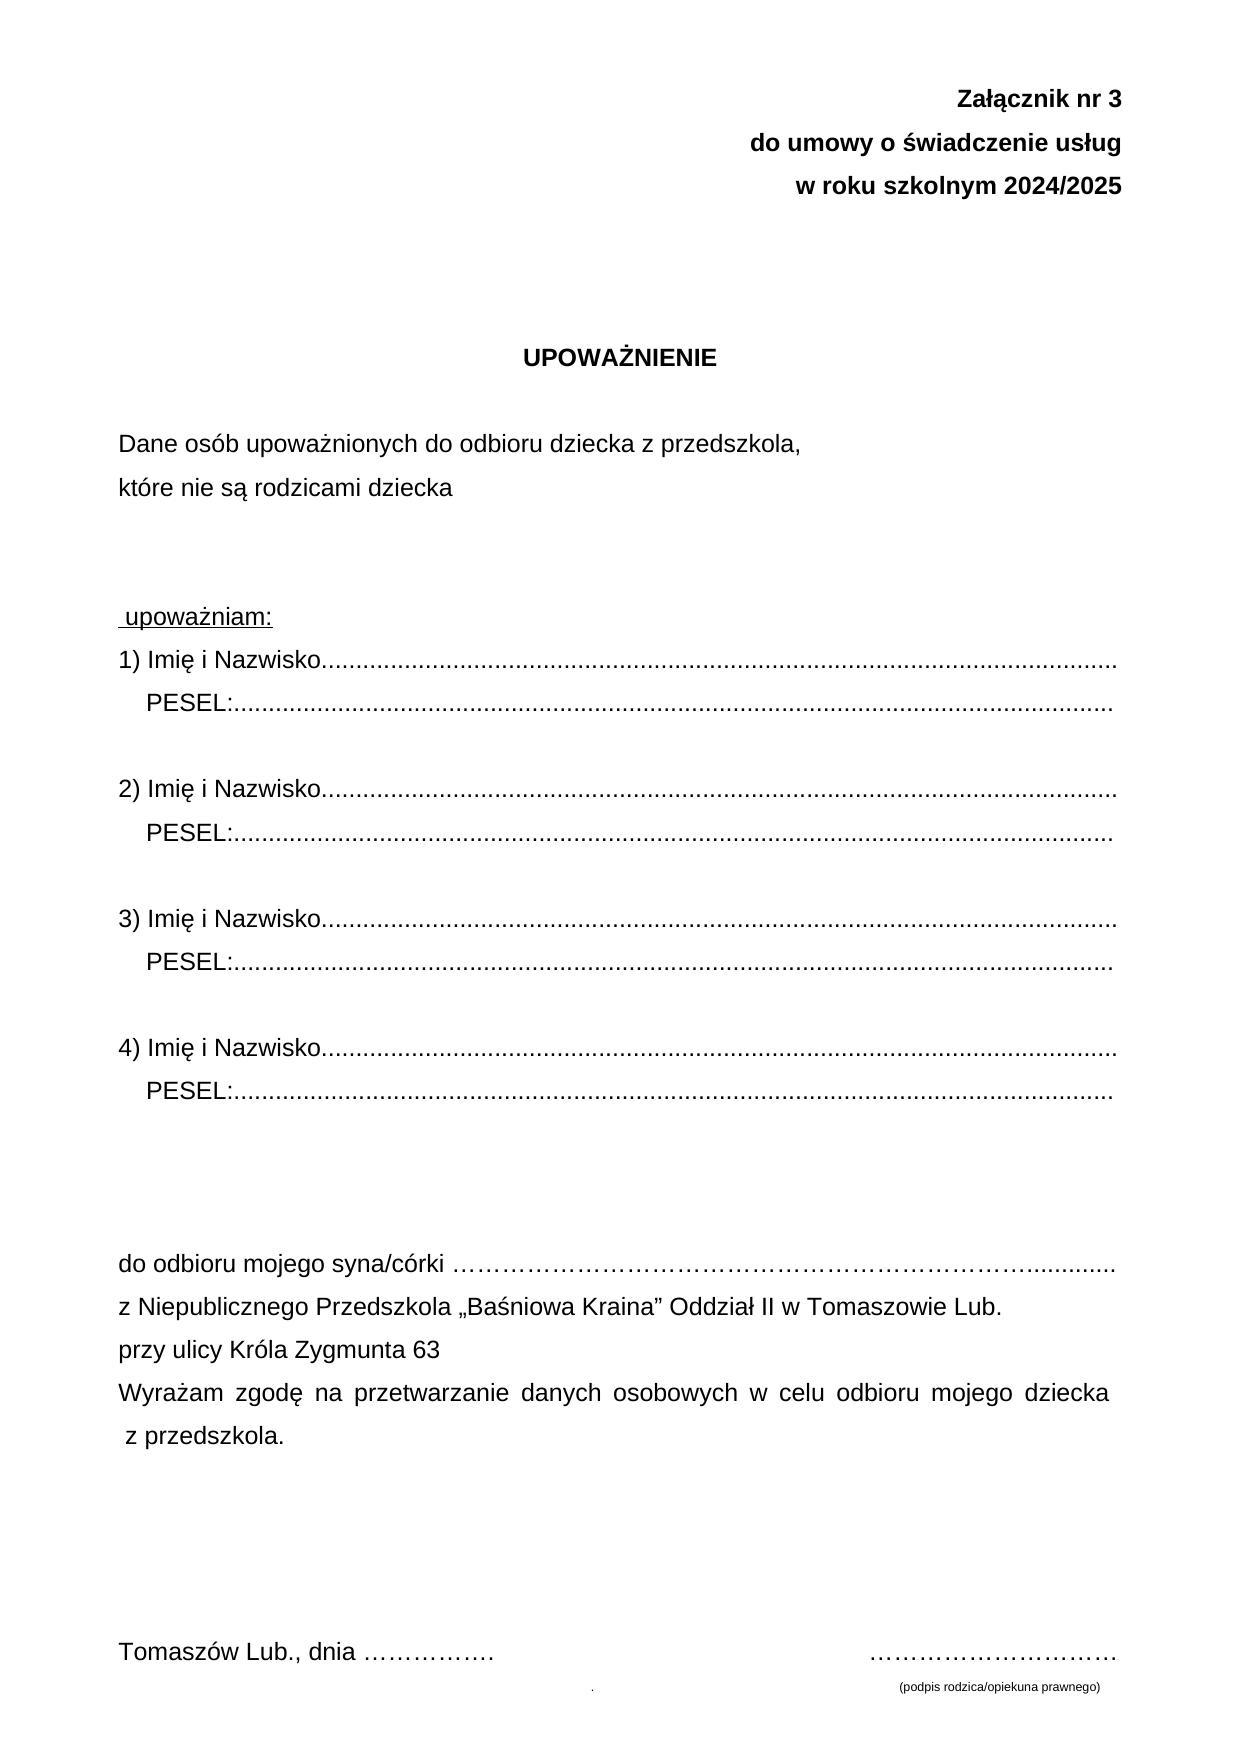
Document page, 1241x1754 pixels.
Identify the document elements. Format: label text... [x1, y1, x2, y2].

text z Niepublicznego Przedszkola „Baśniowa Kraina” Oddział II w Tomaszowie Lub. przy ulicy Króla Zygmunta 63 [118, 1292, 1122, 1364]
text do umowy o świadczenie usług [118, 128, 1122, 156]
text PESEL:............................................................................................................................... [118, 1076, 1122, 1105]
text Dane osób upoważnionych do odbioru dziecka z przedszkola, [118, 429, 1122, 458]
list UPOWAŻNIENIE [118, 343, 1122, 372]
text do odbioru mojego syna/córki ……………………………………………………………............. [118, 1249, 1122, 1278]
text w roku szkolnym 2024/2025 [118, 171, 1122, 199]
text 3) Imię i Nazwisko................................................................................................................... [118, 904, 1122, 933]
text PESEL:............................................................................................................................... [118, 818, 1122, 846]
text które nie są rodzicami dziecka [118, 473, 1122, 501]
text 2) Imię i Nazwisko................................................................................................................... [118, 774, 1122, 803]
text . (podpis rodzica/opiekuna prawnego) [118, 1680, 1122, 1694]
text PESEL:............................................................................................................................... [118, 947, 1122, 976]
text 1) Imię i Nazwisko................................................................................................................... [118, 645, 1122, 674]
text 4) Imię i Nazwisko................................................................................................................... [118, 1033, 1122, 1062]
text Tomaszów Lub., dnia ……………. ………………………… [118, 1637, 1122, 1666]
text PESEL:............................................................................................................................... [118, 688, 1122, 717]
text Wyrażam zgodę na przetwarzanie danych osobowych w celu odbioru mojego dziecka z przedszkola. [118, 1378, 1122, 1450]
text Załącznik nr 3 [118, 84, 1122, 113]
text upoważniam: [118, 602, 1122, 631]
